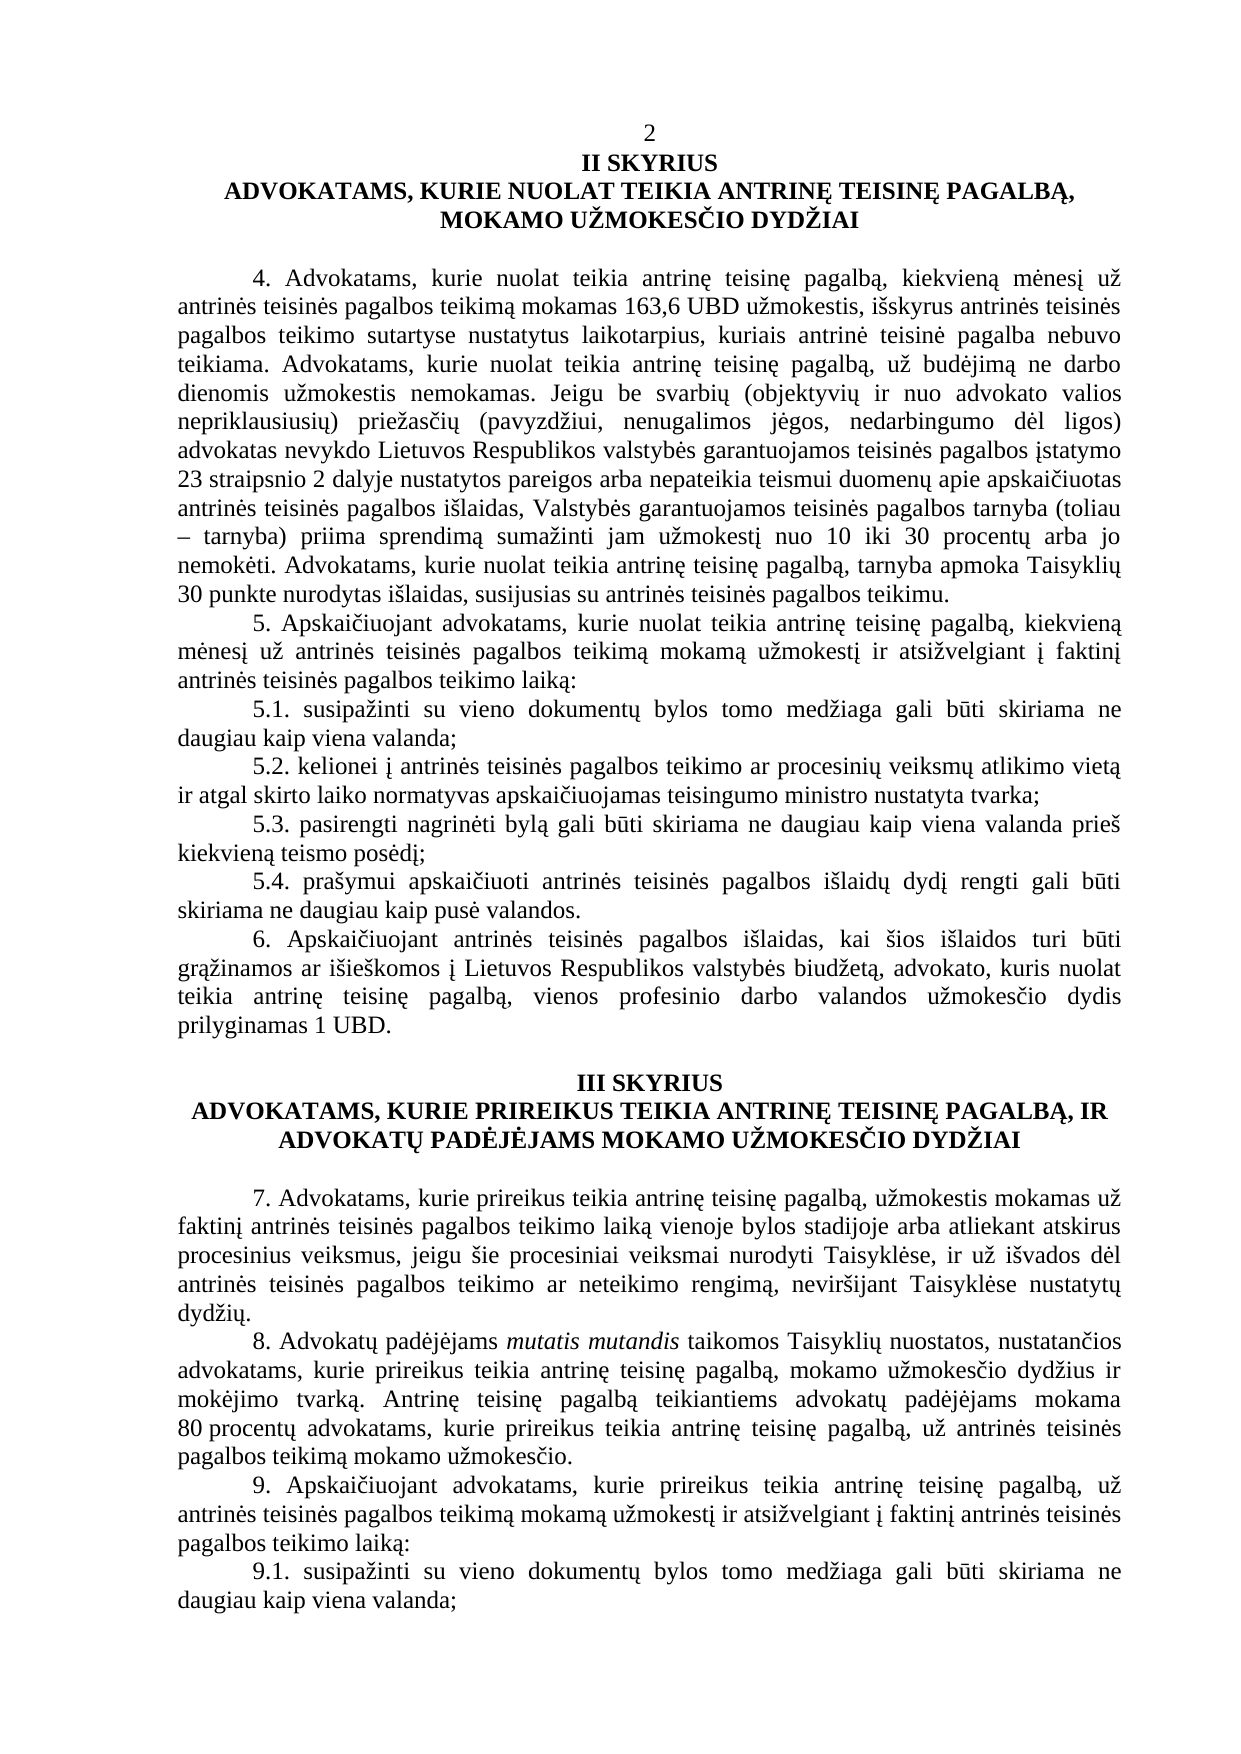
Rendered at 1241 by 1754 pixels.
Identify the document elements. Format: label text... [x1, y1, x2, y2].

text 7. Advokatams, kurie prireikus teikia antrinę teisinę pagalbą, užmokestis mokamas už faktinį antrinės teisinės pagalbos teikimo laiką vienoje bylos stadijoje arba atliekant atskirus procesinius veiksmus, jeigu šie procesiniai veiksmai nurodyti Taisyklėse, ir už išvados dėl antrinės teisinės pagalbos teikimo ar neteikimo rengimą, neviršijant Taisyklėse nustatytų dydžių. [177, 1183, 1122, 1326]
text 5.2. kelionei į antrinės teisinės pagalbos teikimo ar procesinių veiksmų atlikimo vietą ir atgal skirto laiko normatyvas apskaičiuojamas teisingumo ministro nustatyta tvarka; [177, 751, 1122, 809]
text 5.1. susipažinti su vieno dokumentų bylos tomo medžiaga gali būti skiriama ne daugiau kaip viena valanda; [177, 694, 1122, 751]
text 5.4. prašymui apskaičiuoti antrinės teisinės pagalbos išlaidų dydį rengti gali būti skiriama ne daugiau kaip pusė valandos. [177, 866, 1122, 924]
text 5.3. pasirengti nagrinėti bylą gali būti skiriama ne daugiau kaip viena valanda prieš kiekvieną teismo posėdį; [177, 809, 1122, 866]
text 4. Advokatams, kurie nuolat teikia antrinę teisinę pagalbą, kiekvieną mėnesį už antrinės teisinės pagalbos teikimą mokamas 163,6 UBD užmokestis, išskyrus antrinės teisinės pagalbos teikimo sutartyse nustatytus laikotarpius, kuriais antrinė teisinė pagalba nebuvo teikiama. Advokatams, kurie nuolat teikia antrinę teisinę pagalbą, už budėjimą ne darbo dienomis užmokestis nemokamas. Jeigu be svarbių (objektyvių ir nuo advokato valios nepriklausiusių) priežasčių (pavyzdžiui, nenugalimos jėgos, nedarbingumo dėl ligos) advokatas nevykdo Lietuvos Respublikos valstybės garantuojamos teisinės pagalbos įstatymo 23 straipsnio 2 dalyje nustatytos pareigos arba nepateikia teismui duomenų apie apskaičiuotas antrinės teisinės pagalbos išlaidas, Valstybės garantuojamos teisinės pagalbos tarnyba (toliau – tarnyba) priima sprendimą sumažinti jam užmokestį nuo 10 iki 30 procentų arba jo nemokėti. Advokatams, kurie nuolat teikia antrinę teisinę pagalbą, tarnyba apmoka Taisyklių 30 punkte nurodytas išlaidas, susijusias su antrinės teisinės pagalbos teikimu. [177, 263, 1122, 608]
text 9. Apskaičiuojant advokatams, kurie prireikus teikia antrinę teisinę pagalbą, už antrinės teisinės pagalbos teikimą mokamą užmokestį ir atsižvelgiant į faktinį antrinės teisinės pagalbos teikimo laiką: [177, 1470, 1122, 1556]
text 8. Advokatų padėjėjams mutatis mutandis taikomos Taisyklių nuostatos, nustatančios advokatams, kurie prireikus teikia antrinę teisinę pagalbą, mokamo užmokesčio dydžius ir mokėjimo tvarką. Antrinę teisinę pagalbą teikiantiems advokatų padėjėjams mokama 80 procentų advokatams, kurie prireikus teikia antrinę teisinę pagalbą, už antrinės teisinės pagalbos teikimą mokamo užmokesčio. [177, 1326, 1122, 1470]
text ADVOKATAMS, KURIE NUOLAT TEIKIA ANTRINĘ TEISINĘ PAGALBĄ, MOKAMO UŽMOKESČIO DYDŽIAI [177, 176, 1122, 234]
text III SKYRIUS [177, 1068, 1122, 1096]
text 5. Apskaičiuojant advokatams, kurie nuolat teikia antrinę teisinę pagalbą, kiekvieną mėnesį už antrinės teisinės pagalbos teikimą mokamą užmokestį ir atsižvelgiant į faktinį antrinės teisinės pagalbos teikimo laiką: [177, 608, 1122, 694]
text 6. Apskaičiuojant antrinės teisinės pagalbos išlaidas, kai šios išlaidos turi būti grąžinamos ar išieškomos į Lietuvos Respublikos valstybės biudžetą, advokato, kuris nuolat teikia antrinę teisinę pagalbą, vienos profesinio darbo valandos užmokesčio dydis prilyginamas 1 UBD. [177, 924, 1122, 1039]
text II SKYRIUS [177, 148, 1122, 176]
text ADVOKATAMS, KURIE PRIREIKUS TEIKIA ANTRINĘ TEISINĘ PAGALBĄ, IR ADVOKATŲ PADĖJĖJAMS MOKAMO UŽMOKESČIO DYDŽIAI [177, 1096, 1122, 1154]
text 9.1. susipažinti su vieno dokumentų bylos tomo medžiaga gali būti skiriama ne daugiau kaip viena valanda; [177, 1556, 1122, 1614]
